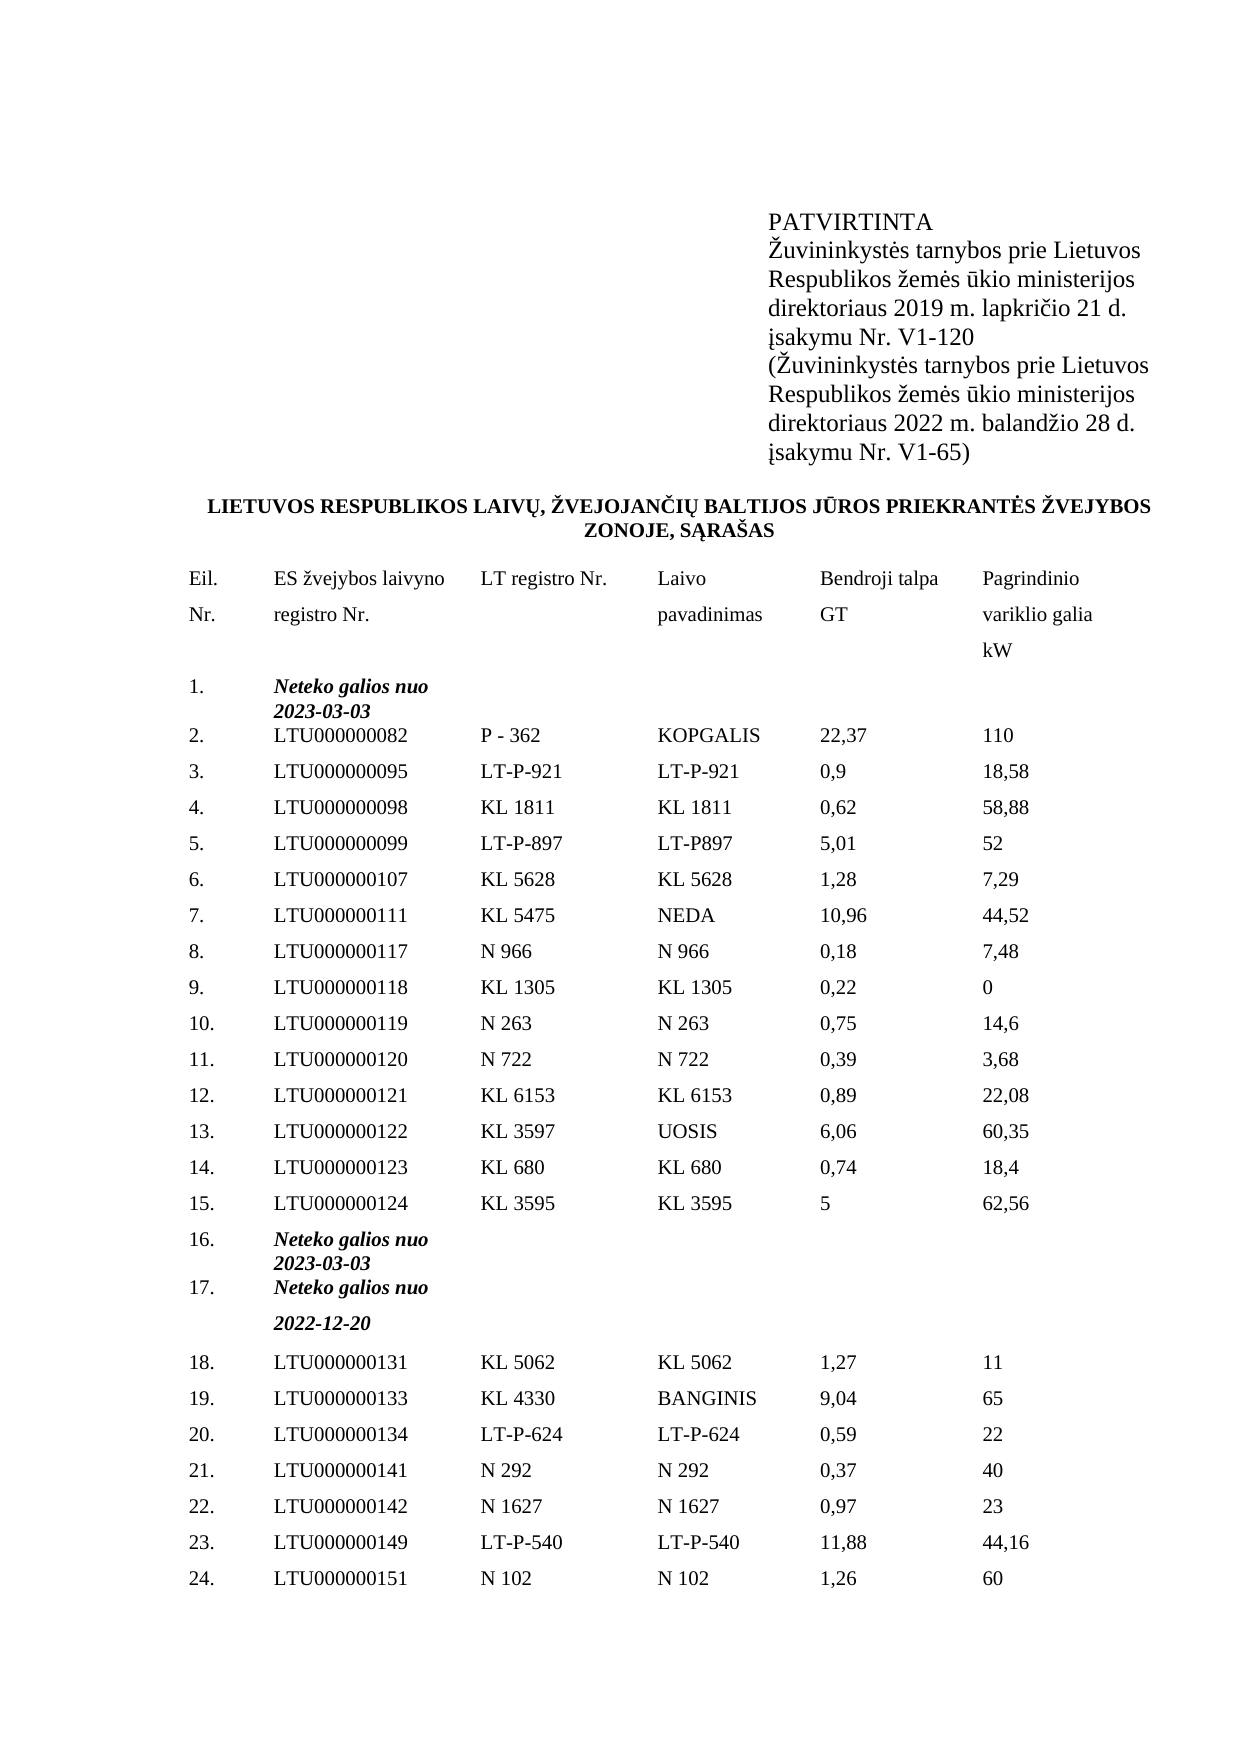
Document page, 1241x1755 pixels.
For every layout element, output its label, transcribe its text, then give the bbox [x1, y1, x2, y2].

table_header LT registro Nr. [469, 566, 646, 674]
text (Žuvininkystės tarnybos prie Lietuvos [177, 350, 1181, 379]
table_cell LTU000000095 [262, 759, 469, 795]
table_cell 40 [971, 1458, 1133, 1494]
table_cell LT-P-540 [469, 1530, 646, 1566]
table_cell 60 [971, 1566, 1133, 1602]
table_cell N 263 [469, 1011, 646, 1047]
table_cell LTU000000142 [262, 1494, 469, 1530]
table_cell Neteko galios nuo 2022-12-20 [262, 1275, 469, 1350]
table_cell KL 3597 [469, 1119, 646, 1155]
table_cell KL 1811 [646, 795, 809, 831]
table_cell 11,88 [809, 1530, 971, 1566]
table_header Pagrindinio variklio galia kW [971, 566, 1133, 674]
table_cell [971, 1227, 1133, 1275]
table_cell 17. [177, 1275, 262, 1350]
table_cell 24. [177, 1566, 262, 1602]
table_cell LT-P897 [646, 831, 809, 867]
table_cell 0,9 [809, 759, 971, 795]
table_cell 7. [177, 903, 262, 939]
table_cell 16. [177, 1227, 262, 1275]
table_cell N 292 [469, 1458, 646, 1494]
table_cell [469, 675, 646, 723]
table_cell 22. [177, 1494, 262, 1530]
table_cell 0 [971, 975, 1133, 1011]
table_cell N 722 [469, 1047, 646, 1083]
table_cell Neteko galios nuo 2023-03-03 [262, 675, 469, 723]
text lietuvos respublikos laivų, žvejojančių Baltijos jūros priekrantės žvejybos zonoje, sąrašas [177, 494, 1181, 542]
table_header Laivo pavadinimas [646, 566, 809, 674]
table_cell 12. [177, 1083, 262, 1119]
table_cell LTU000000151 [262, 1566, 469, 1602]
table_cell 60,35 [971, 1119, 1133, 1155]
table_cell LTU000000133 [262, 1386, 469, 1422]
table_cell LT-P-624 [469, 1422, 646, 1458]
table_cell KL 680 [469, 1155, 646, 1191]
table_cell 0,75 [809, 1011, 971, 1047]
text įsakymu Nr. V1-65) [177, 437, 1181, 465]
table_cell 5 [809, 1191, 971, 1227]
table_cell N 1627 [646, 1494, 809, 1530]
table_cell Neteko galios nuo 2023-03-03 [262, 1227, 469, 1275]
table_cell NEDA [646, 903, 809, 939]
table_cell 1. [177, 675, 262, 723]
table_cell 13. [177, 1119, 262, 1155]
table_cell 10. [177, 1011, 262, 1047]
table_cell 22,37 [809, 723, 971, 759]
table_cell [646, 1275, 809, 1350]
table_cell 11 [971, 1350, 1133, 1386]
table_cell [809, 675, 971, 723]
table_cell N 966 [646, 939, 809, 975]
table_cell 9,04 [809, 1386, 971, 1422]
table_header Eil. Nr. [177, 566, 262, 674]
table_cell KL 1305 [469, 975, 646, 1011]
table_cell 0,37 [809, 1458, 971, 1494]
table_cell P - 362 [469, 723, 646, 759]
table_cell KL 5628 [469, 867, 646, 903]
table_cell 20. [177, 1422, 262, 1458]
table_cell 6. [177, 867, 262, 903]
table_cell LTU000000099 [262, 831, 469, 867]
table_cell 0,62 [809, 795, 971, 831]
table_cell LTU000000119 [262, 1011, 469, 1047]
table_cell N 292 [646, 1458, 809, 1494]
table_cell N 102 [469, 1566, 646, 1602]
table_cell 7,29 [971, 867, 1133, 903]
table_cell 44,52 [971, 903, 1133, 939]
table_cell [971, 1275, 1133, 1350]
table_cell N 263 [646, 1011, 809, 1047]
table_cell 58,88 [971, 795, 1133, 831]
table_cell 23 [971, 1494, 1133, 1530]
table_cell LTU000000120 [262, 1047, 469, 1083]
table_cell [809, 1227, 971, 1275]
table_cell KL 5062 [469, 1350, 646, 1386]
table_cell KL 3595 [646, 1191, 809, 1227]
table_cell 6,06 [809, 1119, 971, 1155]
table_cell KL 680 [646, 1155, 809, 1191]
table_cell LT-P-624 [646, 1422, 809, 1458]
table_cell 1,28 [809, 867, 971, 903]
table_cell 3. [177, 759, 262, 795]
table_cell 5. [177, 831, 262, 867]
table_cell LTU000000123 [262, 1155, 469, 1191]
table_cell 62,56 [971, 1191, 1133, 1227]
table_cell 18. [177, 1350, 262, 1386]
table_cell 0,39 [809, 1047, 971, 1083]
table_cell 10,96 [809, 903, 971, 939]
table_cell LTU000000082 [262, 723, 469, 759]
table_cell 19. [177, 1386, 262, 1422]
table_cell LTU000000141 [262, 1458, 469, 1494]
table_cell 110 [971, 723, 1133, 759]
table_cell 9. [177, 975, 262, 1011]
table_header Bendroji talpa GT [809, 566, 971, 674]
table_cell 23. [177, 1530, 262, 1566]
text Respublikos žemės ūkio ministerijos [177, 264, 1181, 293]
table_cell LTU000000134 [262, 1422, 469, 1458]
table_cell [469, 1275, 646, 1350]
table_cell LT-P-921 [469, 759, 646, 795]
table_cell 18,4 [971, 1155, 1133, 1191]
text įsakymu Nr. V1-120 [177, 322, 1181, 350]
table_cell LTU000000149 [262, 1530, 469, 1566]
table_cell KL 5628 [646, 867, 809, 903]
table_cell LTU000000117 [262, 939, 469, 975]
table_cell [646, 675, 809, 723]
table_header ES žvejybos laivyno registro Nr. [262, 566, 469, 674]
table_cell 11. [177, 1047, 262, 1083]
table_cell 14,6 [971, 1011, 1133, 1047]
table_cell KL 5062 [646, 1350, 809, 1386]
table_cell 18,58 [971, 759, 1133, 795]
text direktoriaus 2019 m. lapkričio 21 d. [177, 293, 1181, 322]
table_cell LT-P-921 [646, 759, 809, 795]
table_cell LTU000000118 [262, 975, 469, 1011]
table_cell 14. [177, 1155, 262, 1191]
table_cell 7,48 [971, 939, 1133, 975]
text direktoriaus 2022 m. balandžio 28 d. [177, 408, 1181, 437]
table_cell 15. [177, 1191, 262, 1227]
table_cell N 1627 [469, 1494, 646, 1530]
table_cell 1,26 [809, 1566, 971, 1602]
table_cell 0,89 [809, 1083, 971, 1119]
table_cell KL 1811 [469, 795, 646, 831]
table_cell LTU000000121 [262, 1083, 469, 1119]
table_cell LTU000000122 [262, 1119, 469, 1155]
table_cell 22 [971, 1422, 1133, 1458]
table_cell 21. [177, 1458, 262, 1494]
table_cell 4. [177, 795, 262, 831]
table_cell N 966 [469, 939, 646, 975]
table_cell LTU000000107 [262, 867, 469, 903]
table_cell 5,01 [809, 831, 971, 867]
text Respublikos žemės ūkio ministerijos [177, 379, 1181, 408]
table_cell LTU000000131 [262, 1350, 469, 1386]
table_cell KL 3595 [469, 1191, 646, 1227]
text PATVIRTINTA [177, 207, 1181, 235]
table_cell 0,74 [809, 1155, 971, 1191]
table_cell 44,16 [971, 1530, 1133, 1566]
table_cell 22,08 [971, 1083, 1133, 1119]
table_cell LTU000000111 [262, 903, 469, 939]
table_cell 65 [971, 1386, 1133, 1422]
table_cell 0,18 [809, 939, 971, 975]
table_cell 0,22 [809, 975, 971, 1011]
table_cell 52 [971, 831, 1133, 867]
table_cell [809, 1275, 971, 1350]
table_cell 0,97 [809, 1494, 971, 1530]
table_cell 0,59 [809, 1422, 971, 1458]
table_cell [971, 675, 1133, 723]
table_cell BANGINIS [646, 1386, 809, 1422]
text Žuvininkystės tarnybos prie Lietuvos [177, 235, 1181, 264]
table_cell KOPGALIS [646, 723, 809, 759]
table_cell UOSIS [646, 1119, 809, 1155]
table_cell N 102 [646, 1566, 809, 1602]
table_cell LTU000000098 [262, 795, 469, 831]
table_cell LTU000000124 [262, 1191, 469, 1227]
table_cell 3,68 [971, 1047, 1133, 1083]
table_cell 1,27 [809, 1350, 971, 1386]
table_cell 2. [177, 723, 262, 759]
table_cell 8. [177, 939, 262, 975]
table_cell KL 6153 [469, 1083, 646, 1119]
table_cell KL 5475 [469, 903, 646, 939]
table_cell KL 6153 [646, 1083, 809, 1119]
table_cell LT-P-540 [646, 1530, 809, 1566]
table_cell LT-P-897 [469, 831, 646, 867]
table_cell [469, 1227, 646, 1275]
table_cell KL 4330 [469, 1386, 646, 1422]
table_cell KL 1305 [646, 975, 809, 1011]
table_cell [646, 1227, 809, 1275]
table_cell N 722 [646, 1047, 809, 1083]
